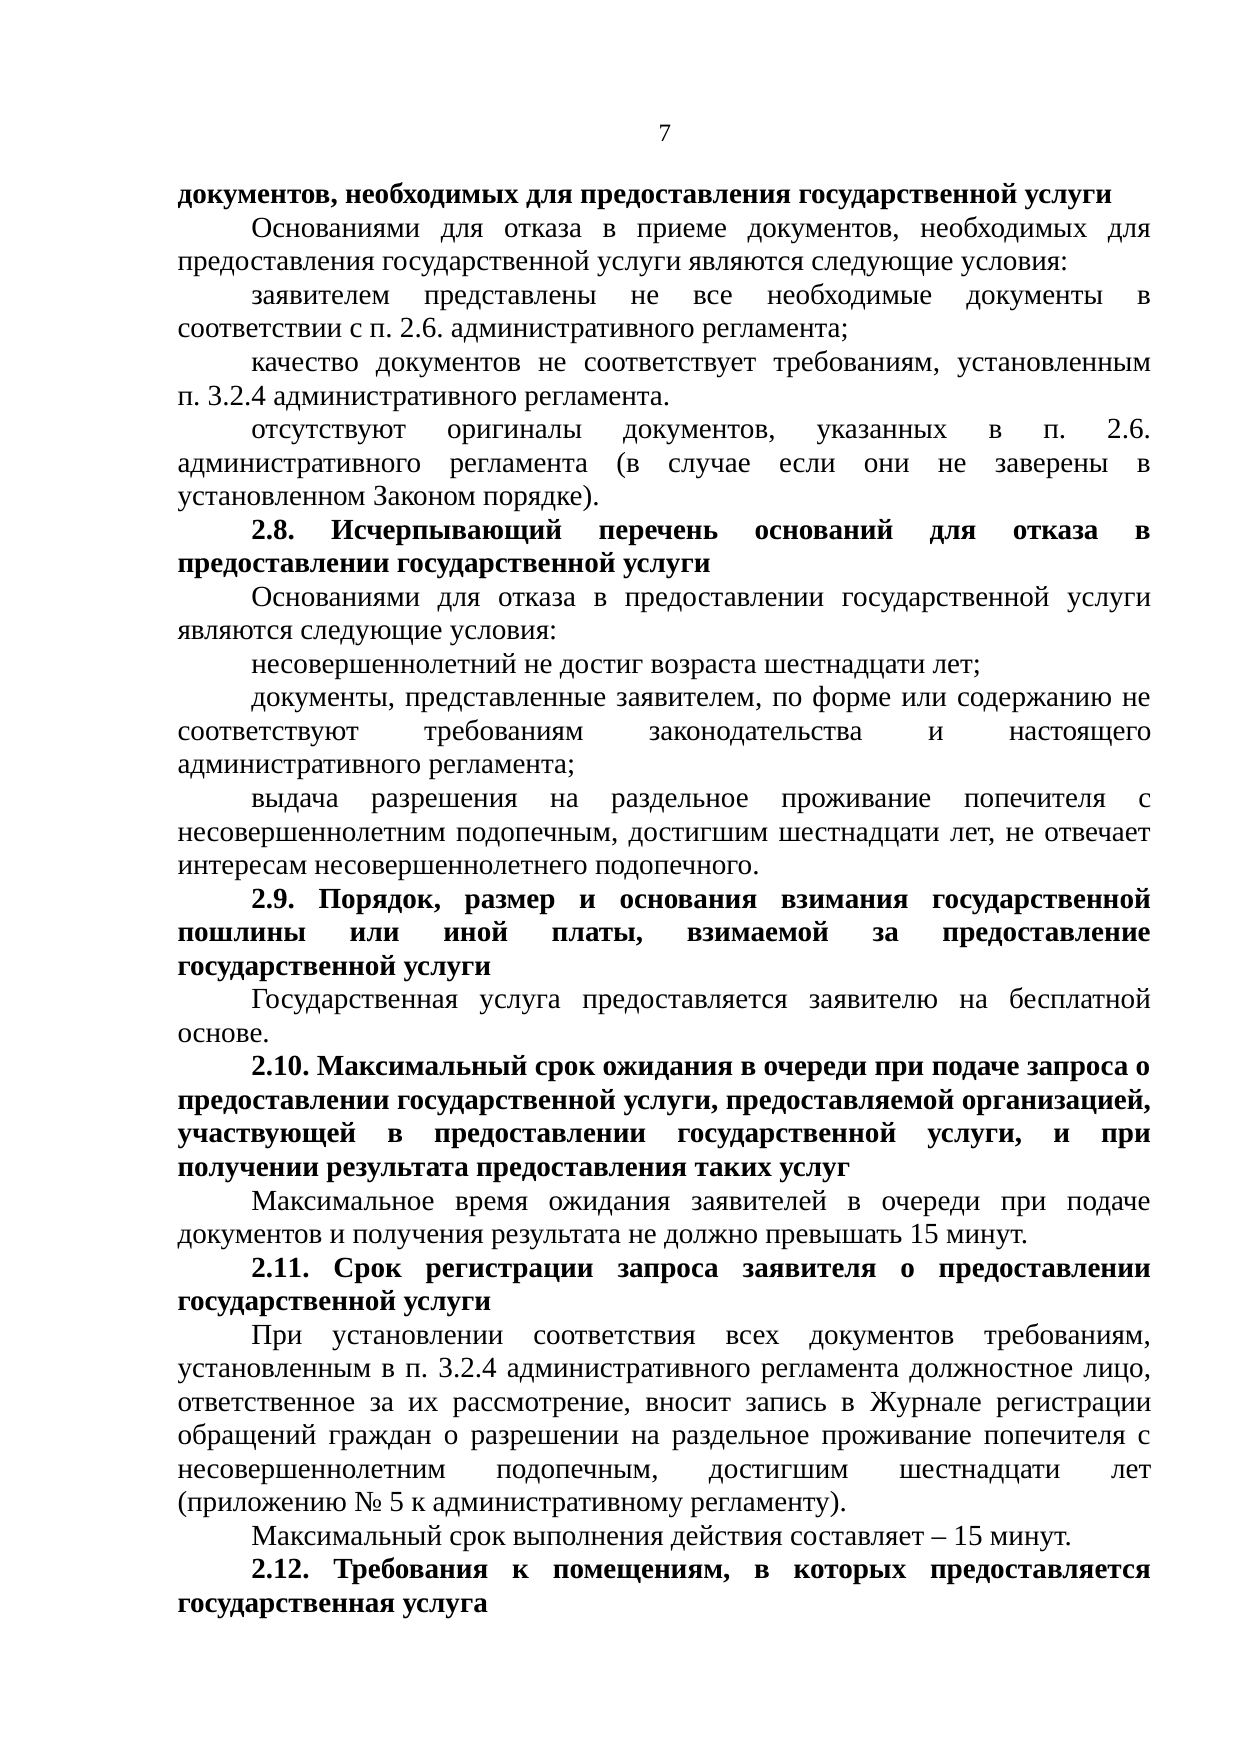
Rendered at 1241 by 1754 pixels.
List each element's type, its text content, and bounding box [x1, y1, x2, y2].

text Максимальный срок выполнения действия составляет – 15 минут. [177, 1518, 1152, 1552]
text При установлении соответствия всех документов требованиям, установленным в п. 3.2.4 административного регламента должностное лицо, ответственное за их рассмотрение, вносит запись в Журнале регистрации обращений граждан о разрешении на раздельное проживание попечителя с несовершеннолетним подопечным, достигшим шестнадцати лет (приложению № 5 к административному регламенту). [177, 1317, 1152, 1518]
text выдача разрешения на раздельное проживание попечителя с несовершеннолетним подопечным, достигшим шестнадцати лет, не отвечает интересам несовершеннолетнего подопечного. [177, 780, 1152, 881]
text Основаниями для отказа в предоставлении государственной услуги являются следующие условия: [177, 579, 1152, 646]
text отсутствуют оригиналы документов, указанных в п. 2.6. административного регламента (в случае если они не заверены в установленном Законом порядке). [177, 411, 1152, 512]
text 2.12. Требования к помещениям, в которых предоставляется государственная услуга [177, 1552, 1152, 1619]
text заявителем представлены не все необходимые документы в соответствии с п. 2.6. административного регламента; [177, 277, 1152, 344]
text 2.9. Порядок, размер и основания взимания государственной пошлины или иной платы, взимаемой за предоставление государственной услуги [177, 881, 1152, 981]
text 2.8. Исчерпывающий перечень оснований для отказа в предоставлении государственной услуги [177, 512, 1152, 579]
text Государственная услуга предоставляется заявителю на бесплатной основе. [177, 981, 1152, 1048]
text Основаниями для отказа в приеме документов, необходимых для предоставления государственной услуги являются следующие условия: [177, 210, 1152, 277]
text 2.10. Максимальный срок ожидания в очереди при подаче запроса о предоставлении государственной услуги, предоставляемой организацией, участвующей в предоставлении государственной услуги, и при получении результата предоставления таких услуг [177, 1048, 1152, 1183]
text документов, необходимых для предоставления государственной услуги [177, 176, 1152, 210]
text несовершеннолетний не достиг возраста шестнадцати лет; [177, 646, 1152, 679]
text качество документов не соответствует требованиям, установленным п. 3.2.4 административного регламента. [177, 344, 1152, 411]
text 2.11. Срок регистрации запроса заявителя о предоставлении государственной услуги [177, 1250, 1152, 1317]
text документы, представленные заявителем, по форме или содержанию не соответствуют требованиям законодательства и настоящего административного регламента; [177, 679, 1152, 780]
text Максимальное время ожидания заявителей в очереди при подаче документов и получения результата не должно превышать 15 минут. [177, 1183, 1152, 1250]
